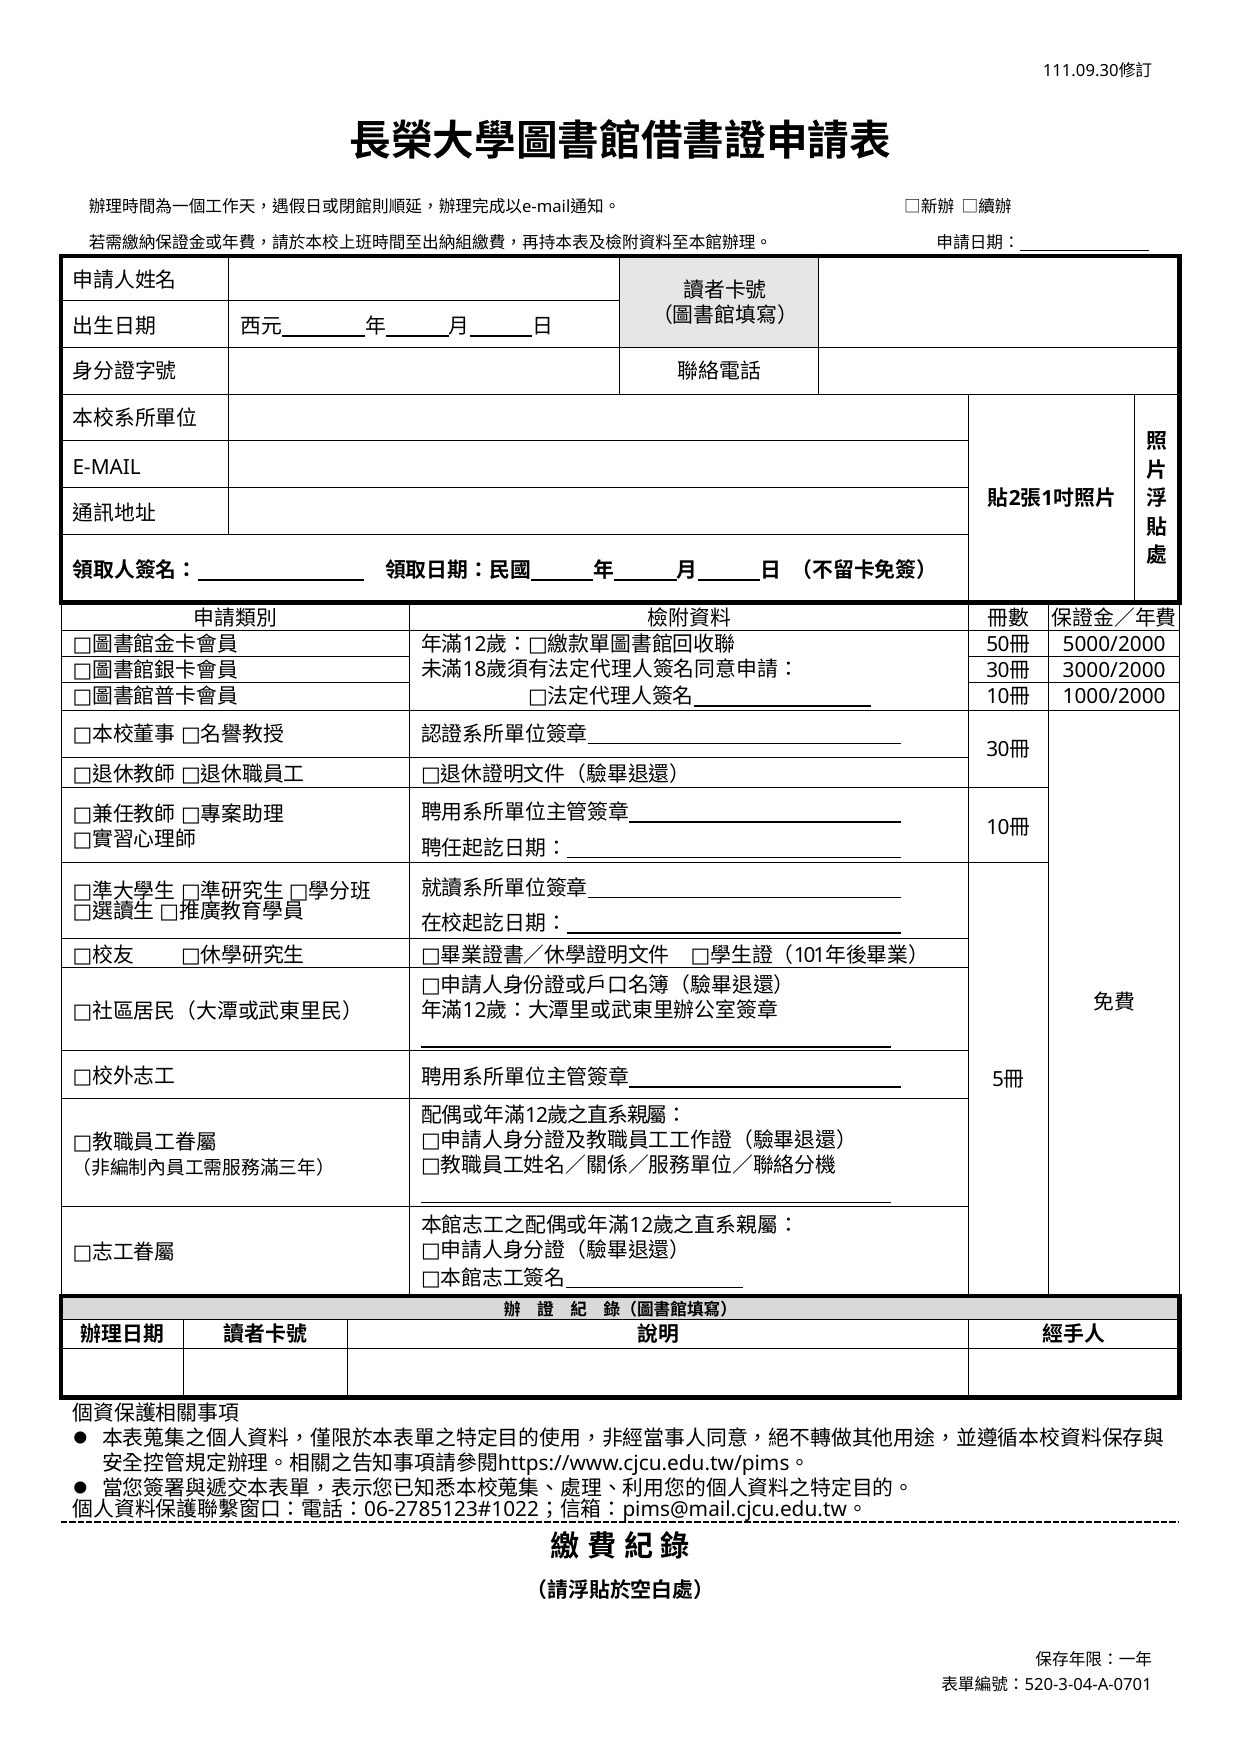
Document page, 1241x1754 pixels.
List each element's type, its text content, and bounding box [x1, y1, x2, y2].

table_cell 個資保護相關事項 本表蒐集之個人資料，僅限於本表單之特定目的使用，非經當事人同意，絕不轉做其他用途，並遵循本校資料保存與安全控管規定辦理。相關之告知事項請參閱https://www.cjcu.edu.tw/pims。 當您簽署與遞交本表單，表示您已知悉本校蒐集、處理、利用您的個人資料之特定目的。 個人資料保護聯繫窗口：電話：06-2785123#1022；信箱：pims@mail.cjcu.edu.tw。 [61, 1400, 1179, 1521]
table_cell □退休教師 □退休職員工 [62, 758, 409, 787]
table_cell 配偶或年滿12歲之直系親屬： □申請人身分證及教職員工工作證（驗畢退還） □教職員工姓名／關係／服務單位／聯絡分機 [410, 1099, 968, 1206]
table_cell □社區居民（大潭或武東里民） [62, 968, 409, 1050]
table_cell 出生日期 [63, 301, 228, 347]
table_cell 本校系所單位 [63, 395, 228, 440]
table_cell 本館志工之配偶或年滿12歲之直系親屬： □申請人身分證（驗畢退還） □本館志工簽名 [410, 1207, 968, 1294]
text 長榮大學圖書館借書證申請表 [88, 111, 1152, 168]
table_cell □圖書館金卡會員 [62, 631, 409, 656]
table_cell 冊數 [969, 605, 1048, 630]
table_cell □退休證明文件（驗畢退還） [410, 758, 968, 787]
table_cell [229, 488, 968, 534]
table_cell 年滿12歲：□繳款單圖書館回收聯 未滿18歲須有法定代理人簽名同意申請： 未滿18歲：□法定代理人簽名 [410, 631, 968, 709]
table_cell [969, 1349, 1177, 1395]
table_cell 30冊 [969, 711, 1048, 787]
text （請浮貼於空白處） [88, 1564, 1152, 1606]
table_cell 10冊 [969, 788, 1048, 862]
table_cell 辦理日期 [63, 1320, 183, 1348]
table_cell 貼2張1吋照片 [969, 395, 1134, 600]
table_cell □校外志工 [62, 1051, 409, 1098]
table_cell [229, 441, 968, 487]
table_cell 通訊地址 [63, 488, 228, 534]
table_cell 身分證字號 [63, 348, 228, 394]
table_cell 30冊 [969, 657, 1048, 682]
table_cell 就讀系所單位簽章 在校起訖日期： [410, 863, 968, 938]
table_cell 聘用系所單位主管簽章 [410, 1051, 968, 1098]
table_cell 讀者卡號 [184, 1320, 347, 1348]
table_cell 辦 證 紀 錄（圖書館填寫） [63, 1298, 1177, 1319]
table_cell 聘用系所單位主管簽章 聘任起訖日期： [410, 788, 968, 862]
table_cell 1000/2000 [1049, 683, 1179, 709]
table_cell □申請人身份證或戶口名簿（驗畢退還） 年滿12歲：大潭里或武東里辦公室簽章 [410, 968, 968, 1050]
text 若需繳納保證金或年費，請於本校上班時間至出納組繳費，再持本表及檢附資料至本館辦理。 申請日期： [88, 229, 1152, 254]
table_header [229, 258, 619, 300]
table_cell 聯絡電話 [620, 348, 818, 394]
table_header [819, 258, 1177, 347]
table_cell 保證金／年費 [1049, 605, 1179, 630]
table_cell □圖書館銀卡會員 [62, 657, 409, 682]
table_header 讀者卡號 （圖書館填寫） [620, 258, 818, 347]
table_cell [819, 348, 1177, 394]
table_cell □教職員工眷屬 （非編制內員工需服務滿三年） [62, 1099, 409, 1206]
table_cell 照片浮貼處 [1135, 395, 1177, 600]
text 繳 費 紀 錄 [88, 1523, 1152, 1564]
table_cell 5冊 [969, 863, 1048, 1294]
table_cell □兼任教師 □專案助理 □實習心理師 [62, 788, 409, 862]
table_cell 5000/2000 [1049, 631, 1179, 656]
table_cell 免費 [1049, 711, 1179, 1294]
table_cell 3000/2000 [1049, 657, 1179, 682]
table_cell 認證系所單位簽章 [410, 711, 968, 757]
table_cell □畢業證書／休學證明文件 □學生證（101年後畢業） [410, 939, 968, 967]
text 辦理時間為一個工作天，遇假日或閉館則順延，辦理完成以e-mail通知。 □新辦 □續辦 [88, 193, 1152, 217]
table_cell □本校董事 □名譽教授 [62, 711, 409, 757]
table_cell 50冊 [969, 631, 1048, 656]
table_cell □圖書館普卡會員 [62, 683, 409, 709]
table_cell [229, 395, 968, 440]
table_cell 申請類別 [62, 605, 409, 630]
table_cell 經手人 [969, 1320, 1177, 1348]
table_header 申請人姓名 [63, 258, 228, 300]
table_cell 檢附資料 [410, 605, 968, 630]
table_cell E-MAIL [63, 441, 228, 487]
table_cell □校友 □休學研究生 [62, 939, 409, 967]
table_cell [63, 1349, 183, 1395]
table_cell 西元 年 月 日 [229, 301, 619, 347]
table_cell [184, 1349, 347, 1395]
table_cell [229, 348, 619, 394]
table_cell 領取人簽名： 領取日期：民國 年 月 日 （不留卡免簽） [63, 535, 968, 600]
table_cell [348, 1349, 968, 1395]
table_cell 10冊 [969, 683, 1048, 709]
table_cell □志工眷屬 [62, 1207, 409, 1294]
table_cell 說明 [348, 1320, 968, 1348]
table_cell □準大學生 □準研究生 □學分班 □選讀生 □推廣教育學員 [62, 863, 409, 938]
